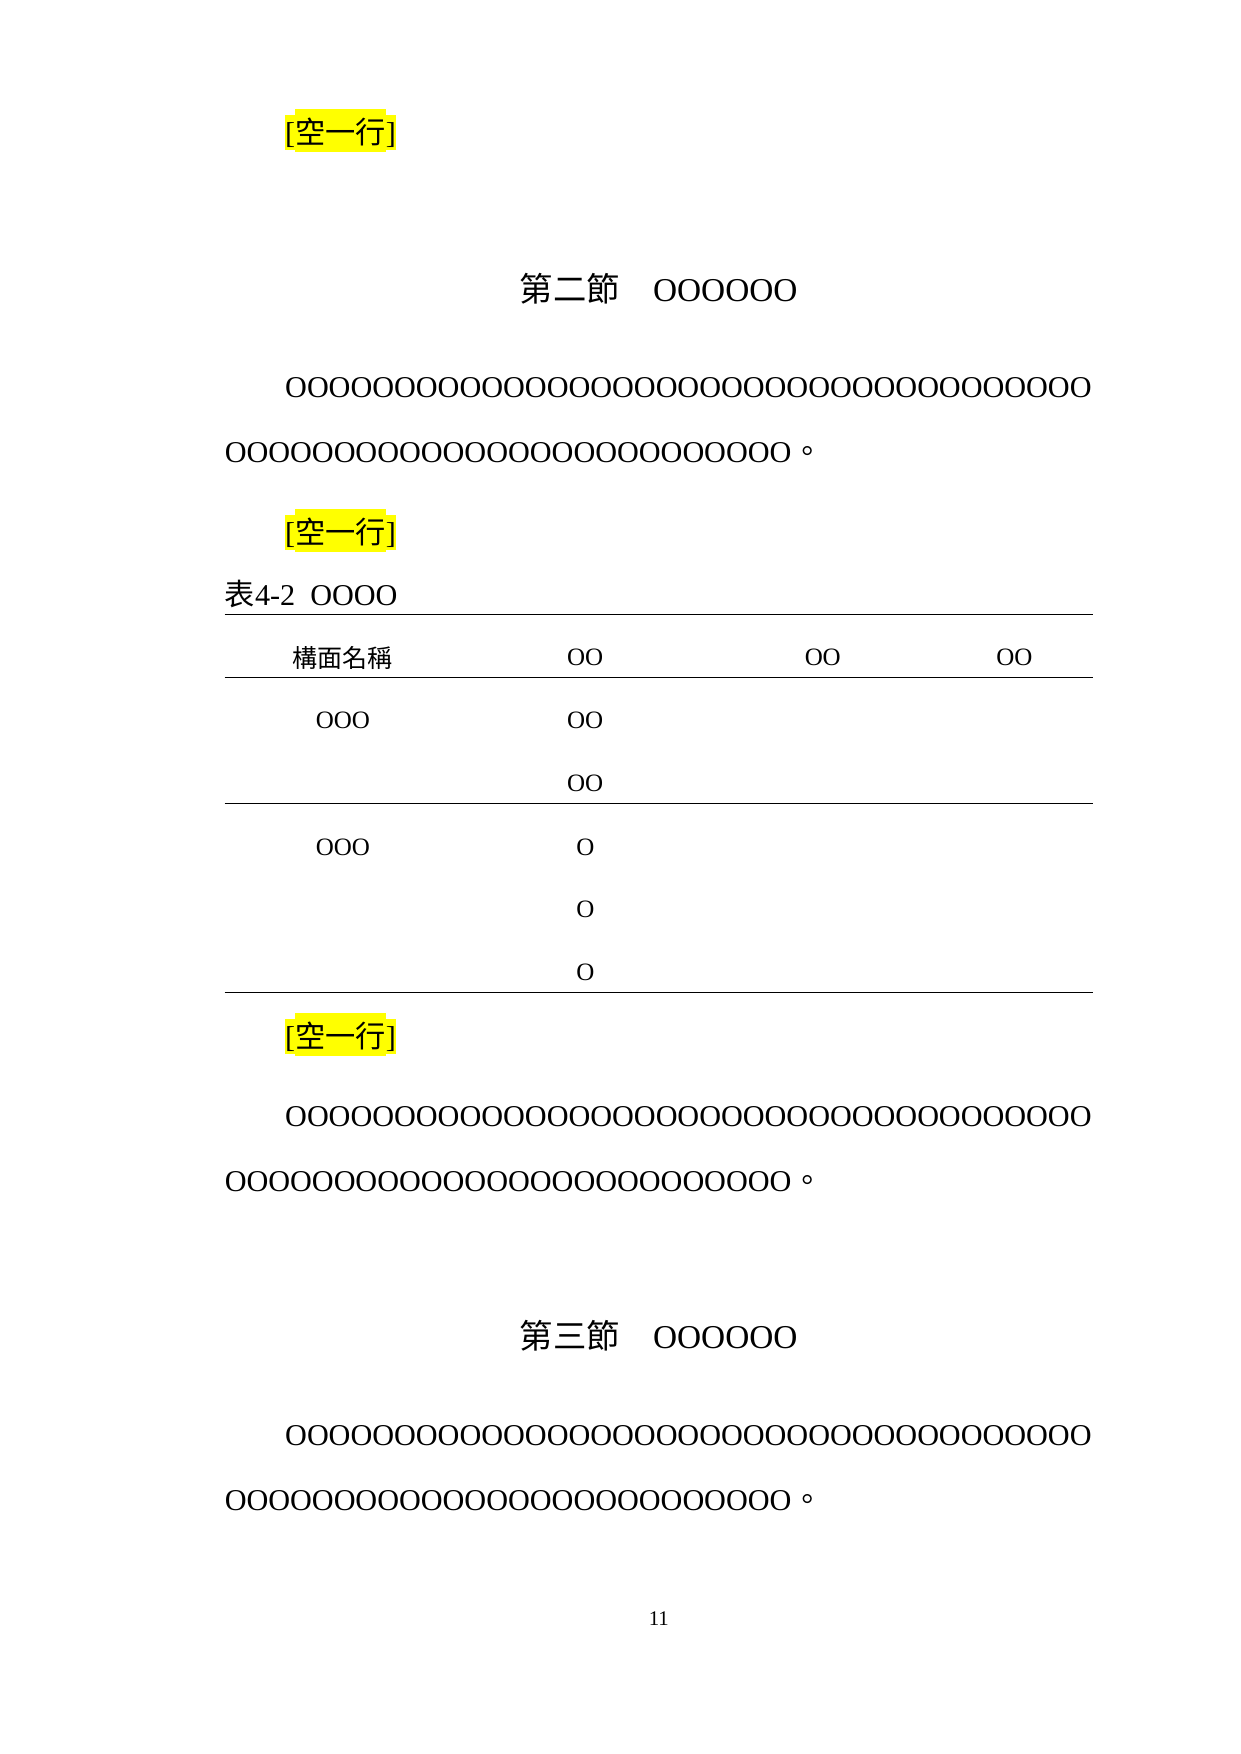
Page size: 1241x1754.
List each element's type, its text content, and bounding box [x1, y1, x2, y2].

table_cell OOO [225, 804, 461, 867]
table_cell OO [461, 741, 709, 803]
table_cell [936, 678, 1092, 741]
text [空一行] [224, 993, 1092, 1055]
table_cell [936, 741, 1092, 803]
text [空一行] [224, 89, 1092, 151]
table_cell [709, 929, 936, 992]
table_cell [709, 741, 936, 803]
table_header OO [709, 615, 936, 677]
table_cell [709, 867, 936, 929]
table_header OO [461, 615, 709, 677]
table_cell [936, 867, 1092, 929]
text 第二節 OOOOOO [224, 245, 1092, 307]
table_cell O [461, 804, 709, 867]
table_cell [225, 741, 461, 803]
table_cell OO [461, 678, 709, 741]
table_cell [709, 678, 936, 741]
text 第三節 OOOOOO [224, 1293, 1092, 1355]
table_cell [936, 929, 1092, 992]
table_header 構面名稱 [225, 615, 461, 677]
table_cell [225, 867, 461, 929]
text 表4-2 OOOO [224, 570, 1092, 614]
text [空一行] [224, 489, 1092, 551]
table_cell [936, 804, 1092, 867]
text OOOOOOOOOOOOOOOOOOOOOOOOOOOOOOOOOOOOOOOOOOOOOOOOOOOOOOOOOOOOOOO。 [224, 1393, 1092, 1518]
table_cell [709, 804, 936, 867]
table_cell [225, 929, 461, 992]
table_header OO [936, 615, 1092, 677]
table_cell OOO [225, 678, 461, 741]
table_cell O [461, 867, 709, 929]
text OOOOOOOOOOOOOOOOOOOOOOOOOOOOOOOOOOOOOOOOOOOOOOOOOOOOOOOOOOOOOOO。 [224, 345, 1092, 470]
text OOOOOOOOOOOOOOOOOOOOOOOOOOOOOOOOOOOOOOOOOOOOOOOOOOOOOOOOOOOOOOO。 [224, 1074, 1092, 1199]
table_cell O [461, 929, 709, 992]
